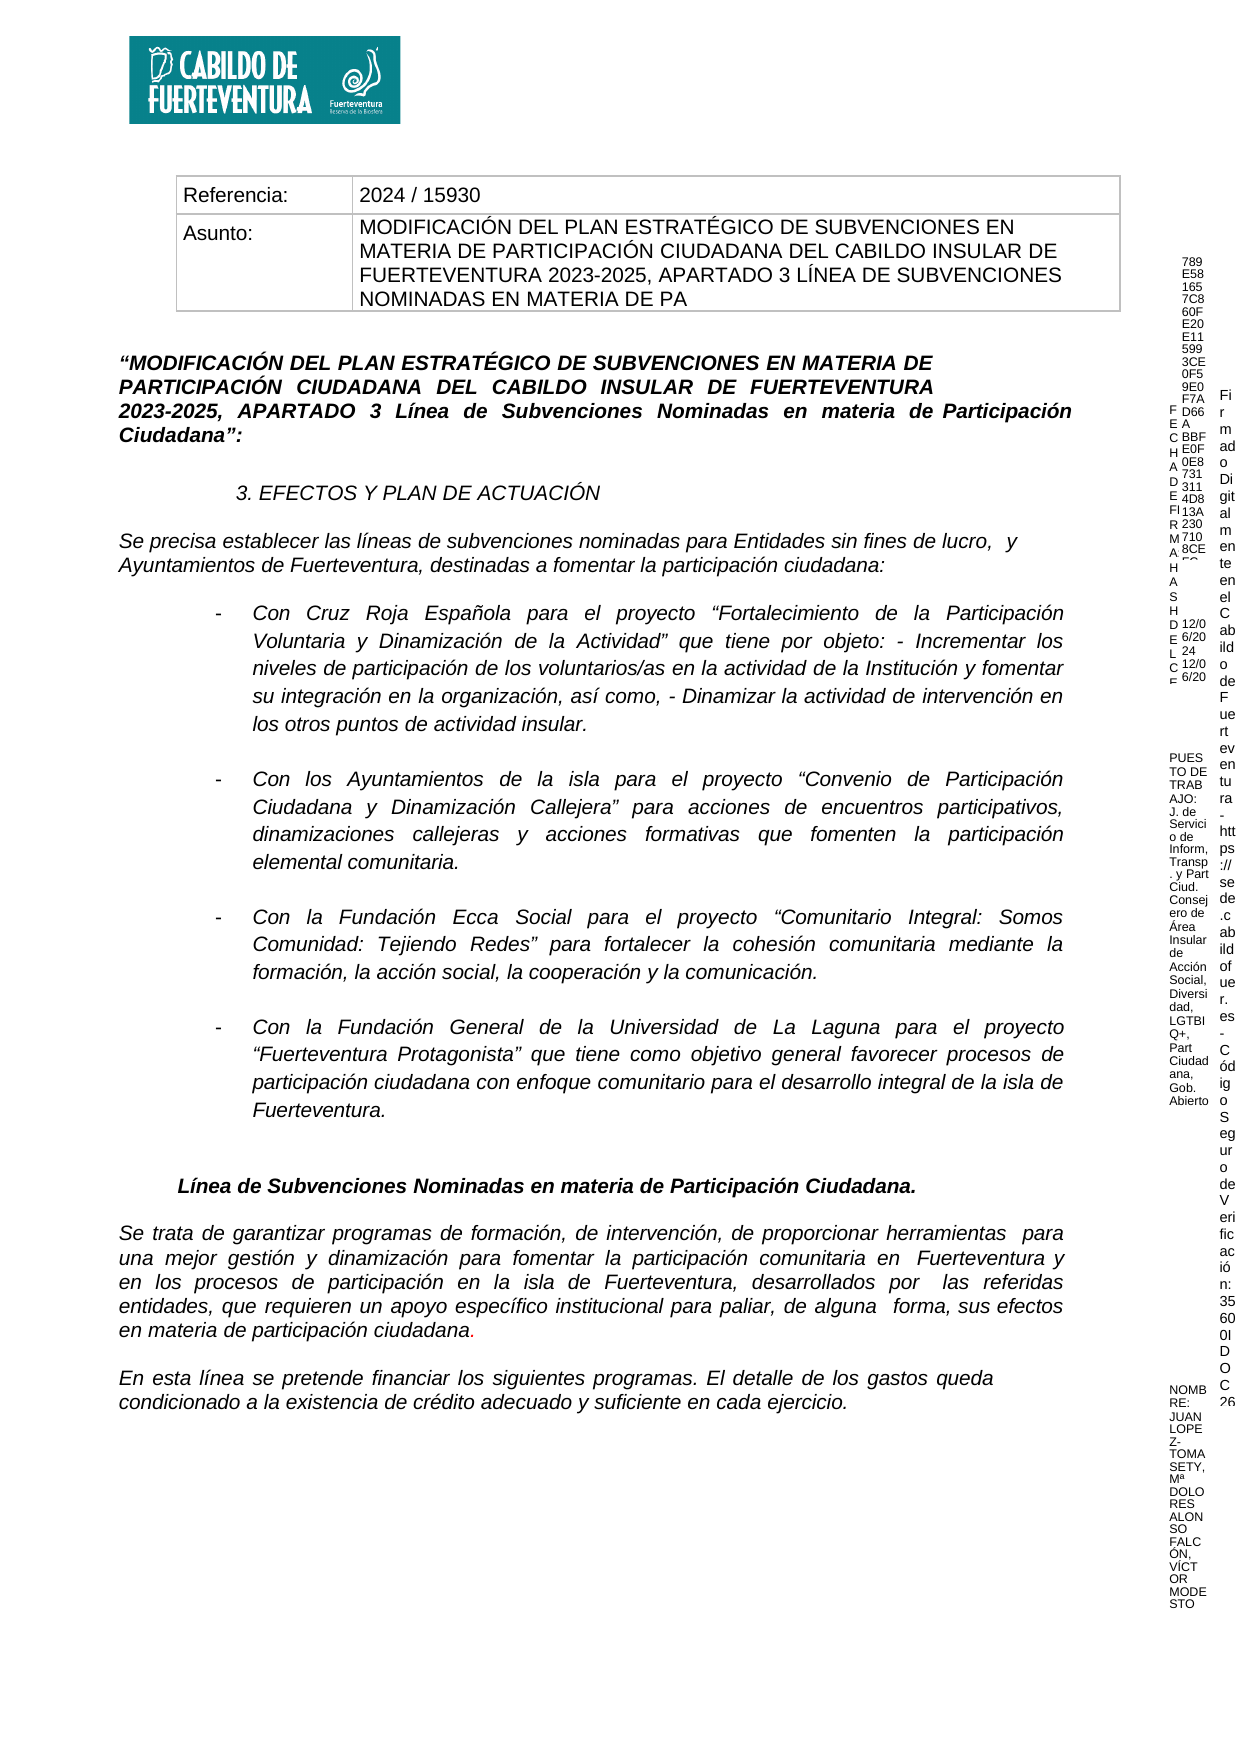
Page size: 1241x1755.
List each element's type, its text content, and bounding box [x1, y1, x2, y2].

list EFECTOS Y PLAN DE ACTUACIÓN [236, 481, 1167, 504]
table_cell Asunto: [177, 215, 352, 310]
table_header Referencia: [177, 177, 352, 213]
subtitle [1179, 254, 1209, 560]
text Se trata de garantizar programas de formación, de intervención, de proporcionar herramientas para una mejor gestión y dinamización para fomentar la participación comunitaria en Fuerteventura y en los procesos de participación en la isla de Fuerteventura, desarrollados por las referidas entidades, que requieren un apoyo específico institucional para paliar, de alguna forma, sus efectos en materia de participación ciudadana. [119, 1221, 1064, 1342]
subtitle Línea de Subvenciones Nominadas en materia de Participación Ciudadana. [177, 1174, 1167, 1198]
table_cell MODIFICACIÓN DEL PLAN ESTRATÉGICO DE SUBVENCIONES EN MATERIA DE PARTICIPACIÓN CIUDADANA DEL CABILDO INSULAR DE FUERTEVENTURA 2023-2025, APARTADO 3 LÍNEA DE SUBVENCIONES NOMINADAS EN MATERIA DE PA [353, 215, 1119, 310]
list Consejero de Área Insular de Acción Social, Diversidad, LGTBIQ+, Part Ciudadana, Gob. Abierto [1169, 893, 1209, 1108]
list Con Cruz Roja Española para el proyecto “Fortalecimiento de la Participación Voluntaria y Dinamización de la Actividad” que tiene por objeto: - Incrementar los niveles de participación de los voluntarios/as en la actividad de la Institución y fomentar su integración en la organización, así como, - Dinamizar la actividad de intervención en los otros puntos de actividad insular. [215, 601, 1064, 736]
list 12/06/2024 [1182, 658, 1209, 683]
subtitle “MODIFICACIÓN DEL PLAN ESTRATÉGICO DE SUBVENCIONES EN MATERIA DE PARTICIPACIÓN CIUDADANA DEL CABILDO INSULAR DE FUERTEVENTURA [119, 350, 1061, 398]
text Se precisa establecer las líneas de subvenciones nominadas para Entidades sin fines de lucro, y Ayuntamientos de Fuerteventura, destinadas a fomentar la participación ciudadana: [119, 529, 1061, 577]
list [1167, 752, 1209, 1294]
text En esta línea se pretende financiar los siguientes programas. El detalle de los gastos queda condicionado a la existencia de crédito adecuado y suficiente en cada ejercicio. [119, 1366, 1119, 1414]
list Con la Fundación Ecca Social para el proyecto “Comunitario Integral: Somos Comunidad: Tejiendo Redes” para fortalecer la cohesión comunitaria mediante la formación, la acción social, la cooperación y la comunicación. [215, 905, 1064, 984]
text Firmado Digitalmente en el Cabildo de Fuerteventura - https://sede.cabildofuer.es - Código Seguro de Verificación: 35600IDOC26846627C76C6F9439A8115 [1219, 387, 1236, 1406]
subtitle 2023-2025, APARTADO 3 Línea de Subvenciones Nominadas en materia de Participación Ciudadana”: [119, 398, 1119, 447]
text 789E581657C860FE20E115993CE0F59E0F7AD66A BBFE0F0E87313114D813A2307108CEFCC2CB1E38 [1182, 256, 1207, 560]
list Con la Fundación General de la Universidad de La Laguna para el proyecto “Fuerteventura Protagonista” que tiene como objetivo general favorecer procesos de participación ciudadana con enfoque comunitario para el desarrollo integral de la isla de Fuerteventura. [215, 1014, 1064, 1122]
list J. de Servicio de Inform, Transp. y Part Ciud. [1169, 806, 1209, 893]
text FECHA DE FIRMA: HASH DEL CERTIFICADO: [1169, 402, 1184, 683]
list Con los Ayuntamientos de la isla para el proyecto “Convenio de Participación Ciudadana y Dinamización Callejera” para acciones de encuentros participativos, dinamizaciones callejeras y acciones formativas que fomenten la participación elemental comunitaria. [215, 767, 1064, 873]
list 12/06/2024 [1182, 617, 1209, 658]
text [1167, 1383, 1209, 1621]
table_header 2024 / 15930 [353, 177, 1119, 213]
list PUESTO DE TRABAJO: [1169, 752, 1209, 806]
text JUAN LOPEZ-TOMASETY,Mª DOLORES ALONSO FALCÓN, VÍCTOR MODESTO [1169, 1411, 1207, 1611]
text NOMBRE: [1169, 1384, 1209, 1411]
